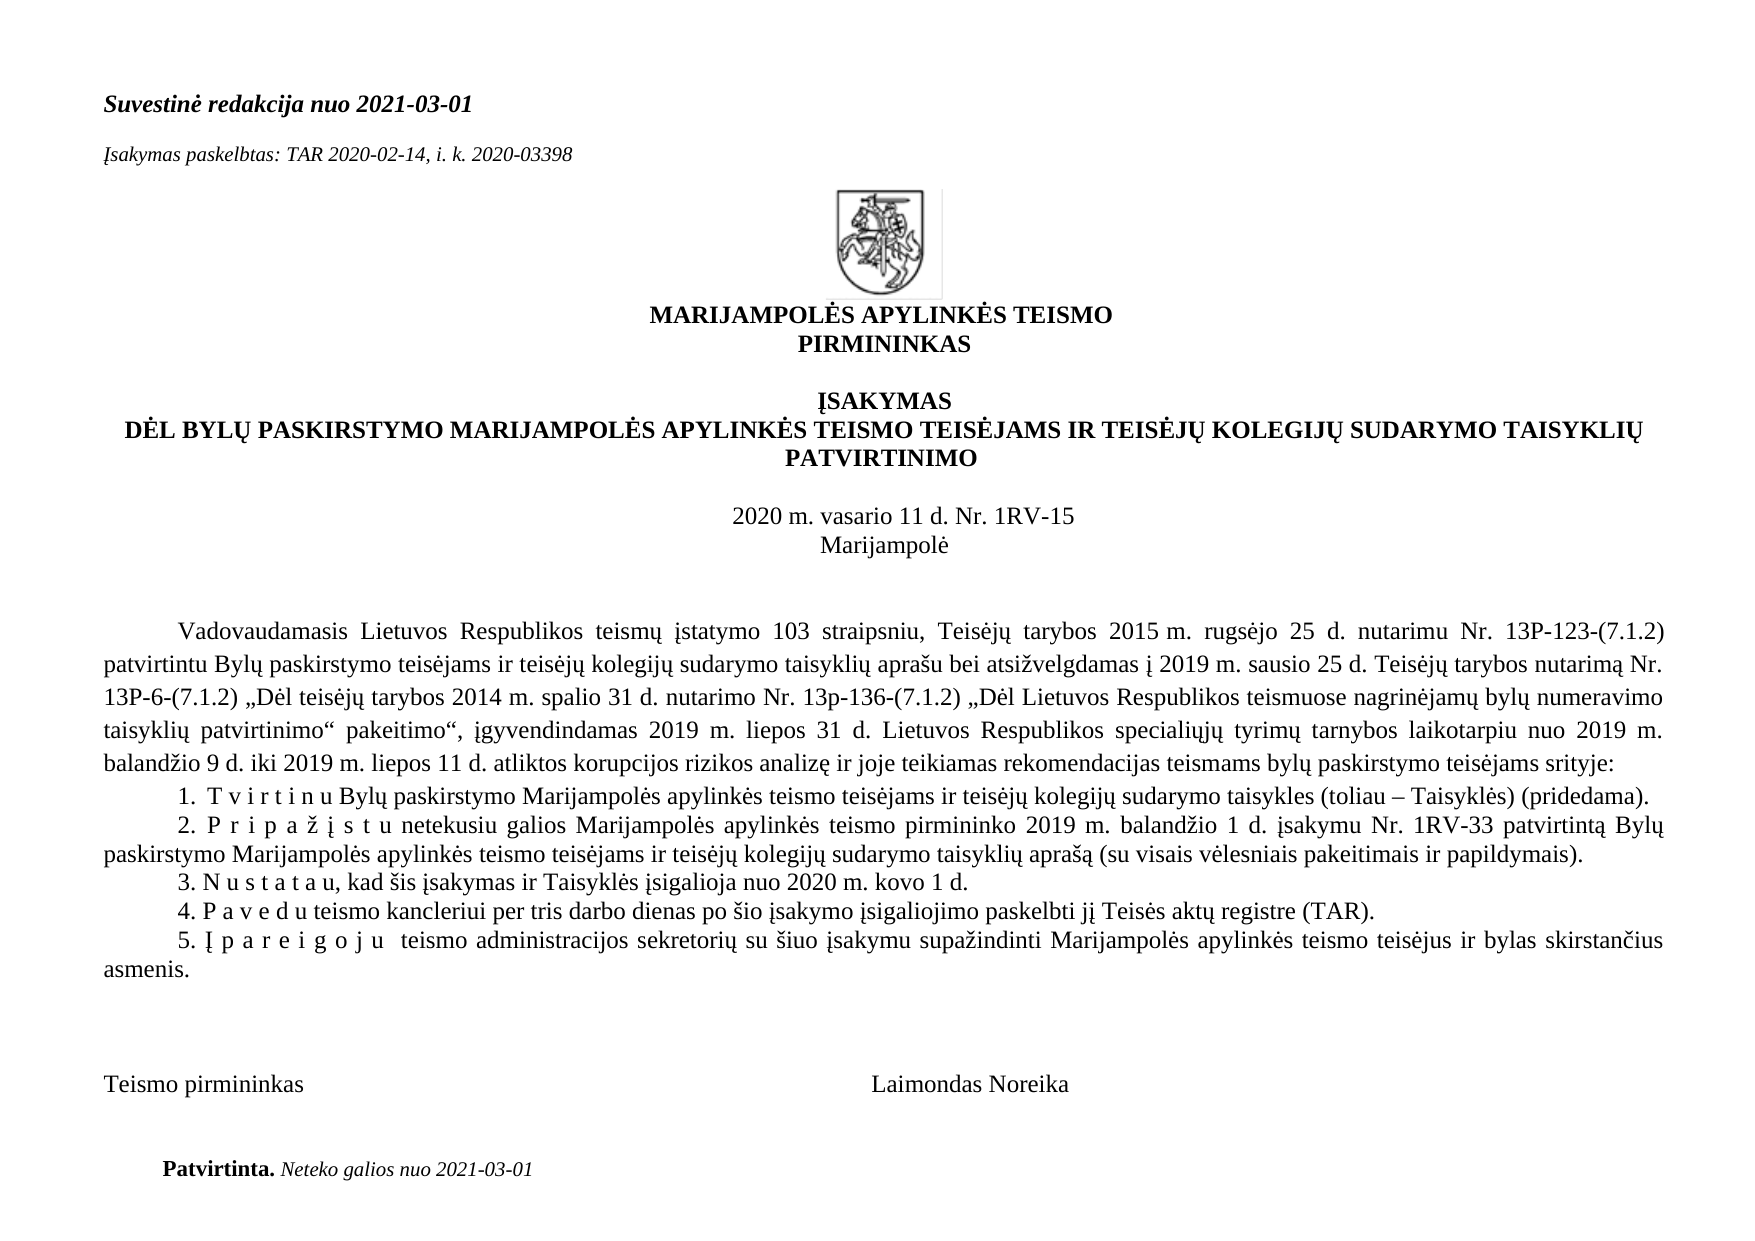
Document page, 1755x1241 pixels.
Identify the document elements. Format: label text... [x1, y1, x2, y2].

text Įsakymas paskelbtas: TAR 2020-02-14, i. k. 2020-03398 [103, 141, 1665, 166]
text Vadovaudamasis Lietuvos Respublikos teismų įstatymo 103 straipsniu, Teisėjų tarybos 2015 m. rugsėjo 25 d. nutarimu Nr. 13P-123-(7.1.2) patvirtintu Bylų paskirstymo teisėjams ir teisėjų kolegijų sudarymo taisyklių aprašu bei atsižvelgdamas į 2019 m. sausio 25 d. Teisėjų tarybos nutarimą Nr. 13P-6-(7.1.2) „Dėl teisėjų tarybos 2014 m. spalio 31 d. nutarimo Nr. 13p-136-(7.1.2) „Dėl Lietuvos Respublikos teismuose nagrinėjamų bylų numeravimo taisyklių patvirtinimo“ pakeitimo“, įgyvendindamas 2019 m. liepos 31 d. Lietuvos Respublikos specialiųjų tyrimų tarnybos laikotarpiu nuo 2019 m. balandžio 9 d. iki 2019 m. liepos 11 d. atliktos korupcijos rizikos analizę ir joje teikiamas rekomendacijas teismams bylų paskirstymo teisėjams srityje: [103, 616, 1665, 777]
text 3. N u s t a t a u, kad šis įsakymas ir Taisyklės įsigalioja nuo 2020 m. kovo 1 d. [103, 867, 1665, 896]
text Teismo pirmininkas Laimondas Noreika [103, 1069, 1665, 1097]
text 2. P r i p a ž į s t u netekusiu galios Marijampolės apylinkės teismo pirmininko 2019 m. balandžio 1 d. įsakymu Nr. 1RV-33 patvirtintą Bylų paskirstymo Marijampolės apylinkės teismo teisėjams ir teisėjų kolegijų sudarymo taisyklių aprašą (su visais vėlesniais pakeitimais ir papildymais). [103, 810, 1665, 867]
text 1. T v i r t i n u Bylų paskirstymo Marijampolės apylinkės teismo teisėjams ir teisėjų kolegijų sudarymo taisykles (toliau – Taisyklės) (pridedama). [103, 781, 1665, 810]
text 5. Į p a r e i g o j u teismo administracijos sekretorių su šiuo įsakymu supažindinti Marijampolės apylinkės teismo teisėjus ir bylas skirstančius asmenis. [103, 925, 1665, 982]
text DĖL BYLŲ PASKIRSTYMO MARIJAMPOLĖS APYLINKĖS TEISMO TEISĖJAMS IR TEISĖJŲ KOLEGIJŲ SUDARYMO TAISYKLIŲ PATVIRTINIMO [103, 415, 1665, 472]
text MARIJAMPOLĖS APYLINKĖS TEISMO [103, 301, 1665, 329]
text 4. P a v e d u teismo kancleriui per tris darbo dienas po šio įsakymo įsigaliojimo paskelbti jį Teisės aktų registre (TAR). [103, 896, 1665, 925]
text 2020 m. vasario 11 d. Nr. 1RV-15 [141, 501, 1665, 530]
text PIRMININKAS [103, 329, 1665, 358]
text Marijampolė [103, 530, 1665, 559]
text Suvestinė redakcija nuo 2021-03-01 [103, 89, 1665, 117]
text ĮSAKYMAS [103, 387, 1665, 415]
text Patvirtinta. Neteko galios nuo 2021-03-01 [103, 1155, 1665, 1181]
